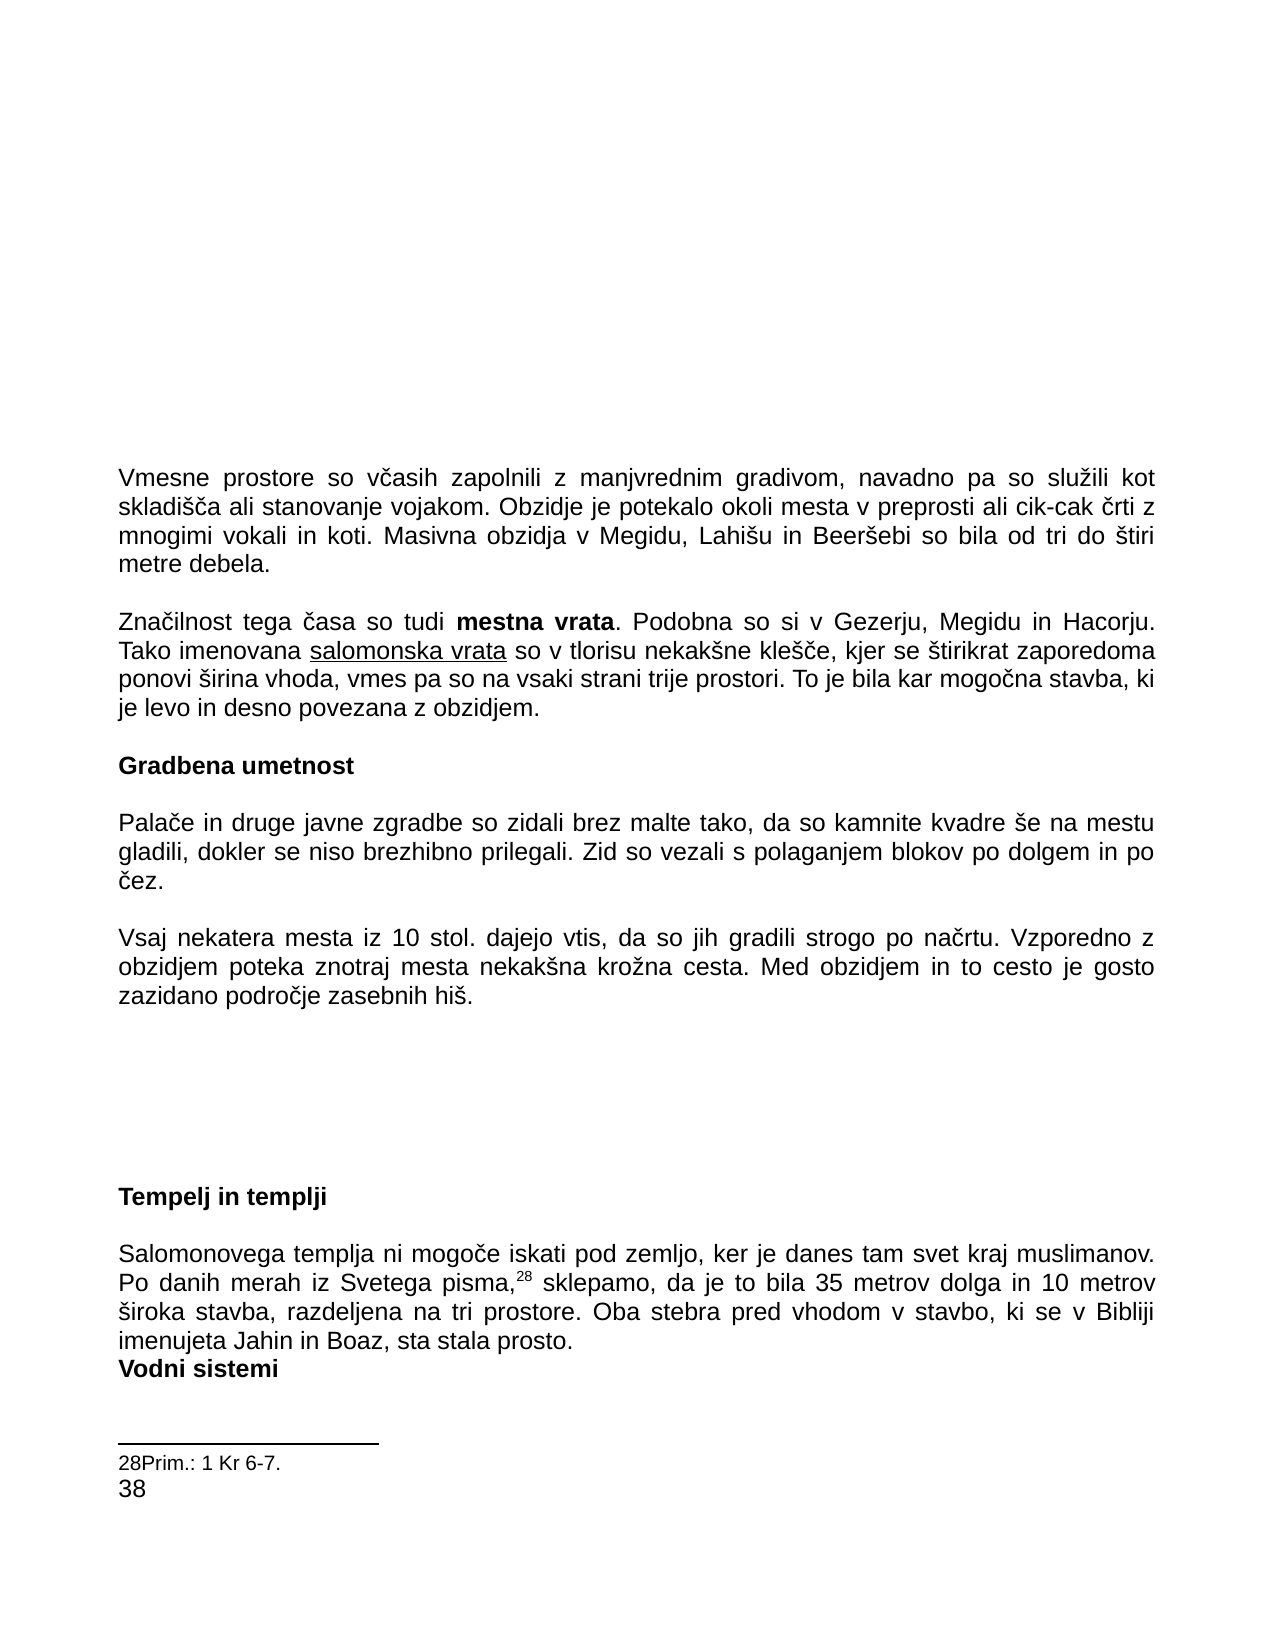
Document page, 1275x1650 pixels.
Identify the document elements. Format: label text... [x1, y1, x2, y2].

text Salomonovega templja ni mogoče iskati pod zemljo, ker je danes tam svet kraj muslimanov. Po danih merah iz Svetega pisma, sklepamo, da je to bila 35 metrov dolga in 10 metrov široka stavba, razdeljena na tri prostore. Oba stebra pred vhodom v stavbo, ki se v Bibliji imenujeta Jahin in Boaz, sta stala prosto. [118, 1239, 1157, 1354]
text Vmesne prostore so včasih zapolnili z manjvrednim gradivom, navadno pa so služili kot skladišča ali stanovanje vojakom. Obzidje je potekalo okoli mesta v preprosti ali cik-cak črti z mnogimi vokali in koti. Masivna obzidja v Megidu, Lahišu in Beeršebi so bila od tri do štiri metre debela. [118, 463, 1157, 578]
text Prim.: 1 Kr 6-7. [118, 1450, 1157, 1474]
text Gradbena umetnost [118, 751, 1157, 779]
text Vsaj nekatera mesta iz 10 stol. dajejo vtis, da so jih gradili strogo po načrtu. Vzporedno z obzidjem poteka znotraj mesta nekakšna krožna cesta. Med obzidjem in to cesto je gosto zazidano področje zasebnih hiš. [118, 923, 1157, 1009]
text Palače in druge javne zgradbe so zidali brez malte tako, da so kamnite kvadre še na mestu gladili, dokler se niso brezhibno prilegali. Zid so vezali s polaganjem blokov po dolgem in po čez. [118, 808, 1157, 894]
text Značilnost tega časa so tudi mestna vrata. Podobna so si v Gezerju, Megidu in Hacorju. Tako imenovana salomonska vrata so v tlorisu nekakšne klešče, kjer se štirikrat zaporedoma ponovi širina vhoda, vmes pa so na vsaki strani trije prostori. To je bila kar mogočna stavba, ki je levo in desno povezana z obzidjem. [118, 607, 1157, 722]
text Tempelj in templji [118, 1182, 1157, 1211]
text Vodni sistemi [118, 1354, 1157, 1383]
